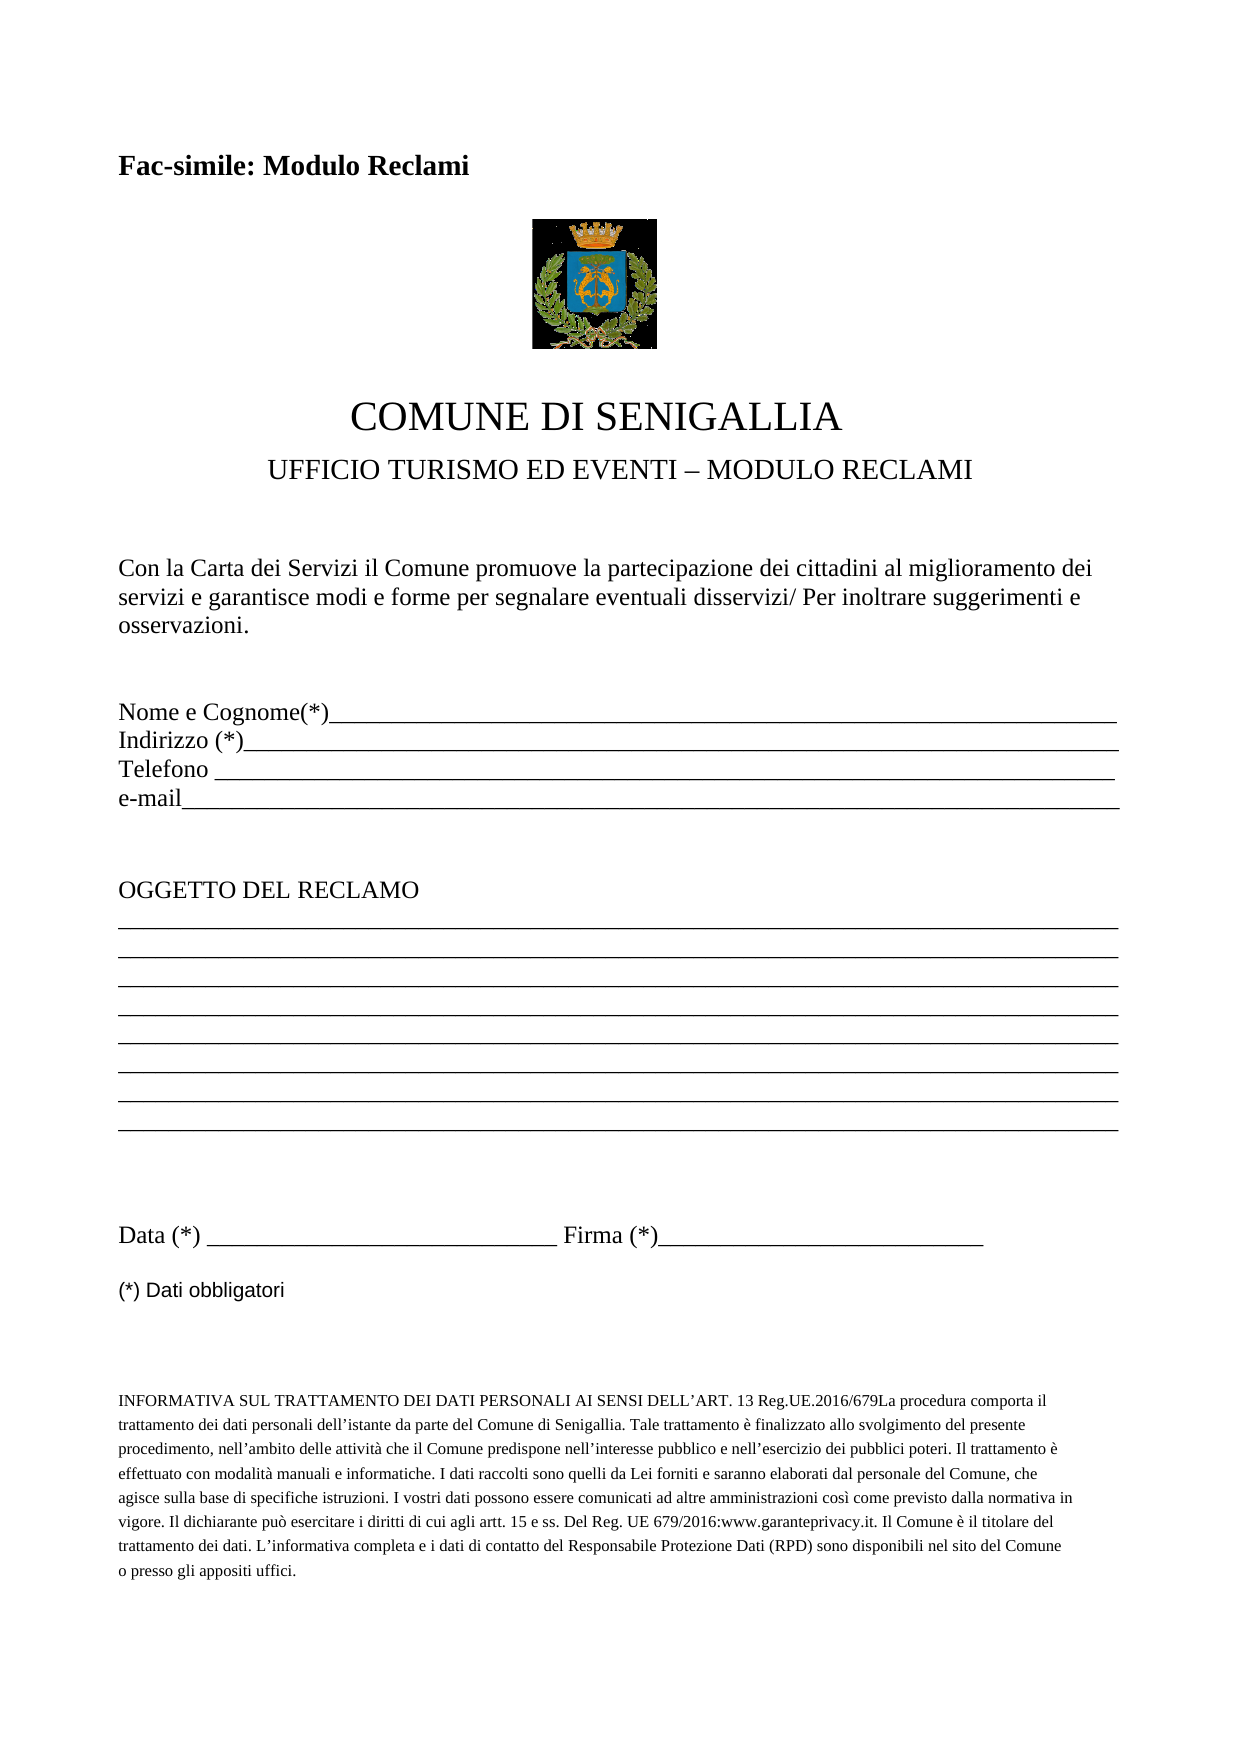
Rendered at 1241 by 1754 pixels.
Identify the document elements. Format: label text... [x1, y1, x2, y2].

subtitle Fac-simile: Modulo Reclami [118, 148, 1074, 181]
text (*) Dati obbligatori [118, 1278, 1074, 1302]
text Nome e Cognome(*)_______________________________________________________________ Indirizzo (*)______________________________________________________________________ [118, 697, 1122, 754]
text Telefono ________________________________________________________________________ e-mail___________________________________________________________________________ [118, 754, 1122, 812]
text Con la Carta dei Servizi il Comune promuove la partecipazione dei cittadini al miglioramento dei servizi e garantisce modi e forme per segnalare eventuali disservizi/ Per inoltrare suggerimenti e osservazioni. [118, 553, 1122, 639]
text COMUNE DI SENIGALLIA [118, 392, 1074, 439]
text OGGETTO DEL RECLAMO ________________________________________________________________________________________________________________________________________________________________________________________________________________________________________________________________________________________________________________________________________________________________________________________________________________________________________________________________________________________________________________________________________________________________________________________________________________________________________________________________ [118, 846, 1122, 1133]
text Data (*) ____________________________ Firma (*)__________________________ [118, 1220, 1122, 1248]
text UFFICIO TURISMO ED EVENTI – MODULO RECLAMI [118, 452, 1122, 486]
text INFORMATIVA SUL TRATTAMENTO DEI DATI PERSONALI AI SENSI DELL’ART. 13 Reg.UE.2016/679La procedura comporta il trattamento dei dati personali dell’istante da parte del Comune di Senigallia. Tale trattamento è finalizzato allo svolgimento del presente procedimento, nell’ambito delle attività che il Comune predispone nell’interesse pubblico e nell’esercizio dei pubblici poteri. Il trattamento è effettuato con modalità manuali e informatiche. I dati raccolti sono quelli da Lei forniti e saranno elaborati dal personale del Comune, che agisce sulla base di specifiche istruzioni. I vostri dati possono essere comunicati ad altre amministrazioni così come previsto dalla normativa in vigore. Il dichiarante può esercitare i diritti di cui agli artt. 15 e ss. Del Reg. UE 679/2016:www.garanteprivacy.it. Il Comune è il titolare del trattamento dei dati. L’informativa completa e i dati di contatto del Responsabile Protezione Dati (RPD) sono disponibili nel sito del Comune o presso gli appositi uffici. [118, 1391, 1074, 1580]
